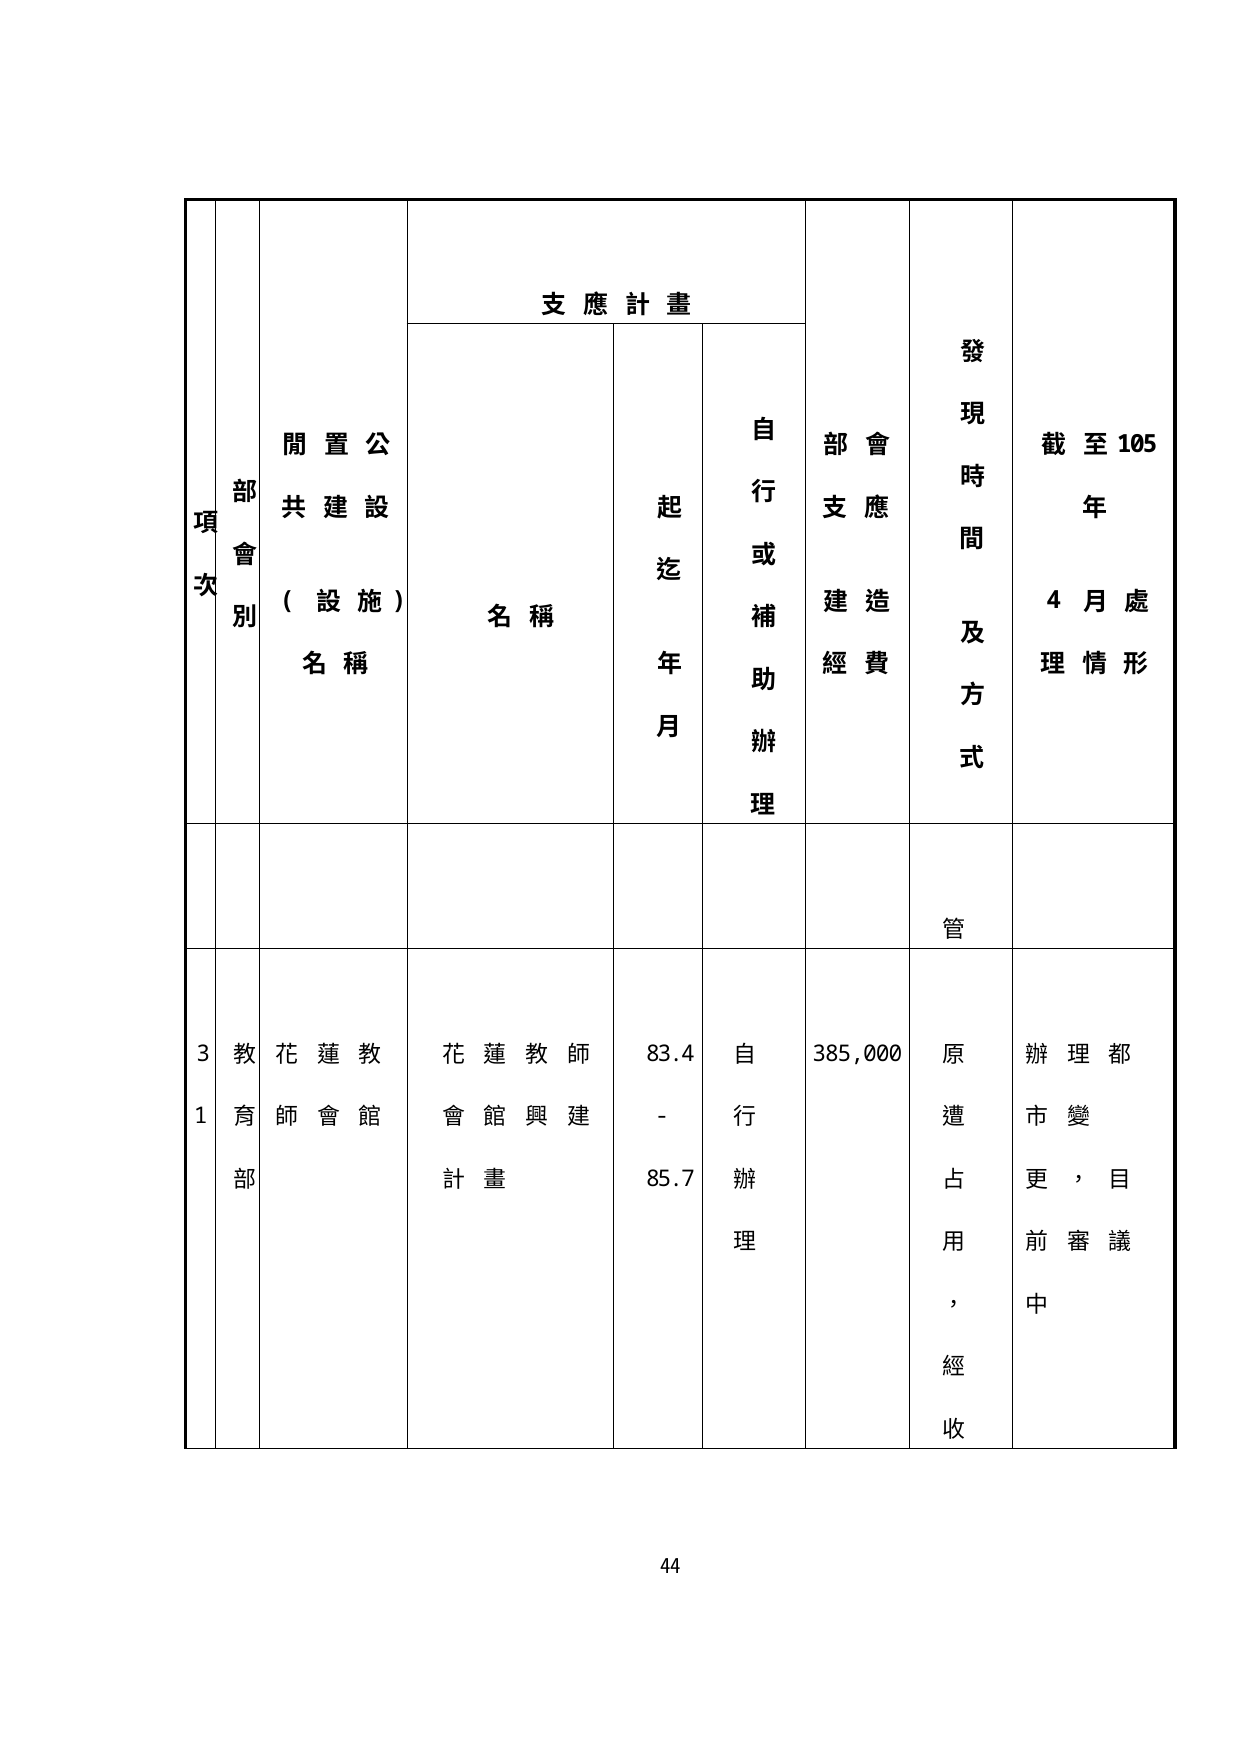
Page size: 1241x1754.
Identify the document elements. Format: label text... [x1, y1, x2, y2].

table_header 支應計畫 [408, 201, 805, 323]
table_cell [806, 824, 909, 948]
table_header 發現時間 及方式 [910, 201, 1012, 823]
table_cell [1013, 824, 1173, 948]
table_cell 83.4- 85.7 [614, 949, 702, 1448]
table_cell 385,000 [806, 949, 909, 1448]
table_cell [187, 824, 215, 948]
table_header 閒置公共建設 (設施)名稱 [260, 201, 407, 823]
table_cell [614, 824, 702, 948]
table_cell 花蓮教師會館 [260, 949, 407, 1448]
table_cell 管 [910, 824, 1012, 948]
table_cell [408, 824, 613, 948]
table_cell 自行辦理 [703, 949, 805, 1448]
table_header 項次 [187, 201, 215, 823]
table_cell 辦理都市變更，目前審議中 [1013, 949, 1173, 1448]
table_cell 原遭占用，經收 [910, 949, 1012, 1448]
table_cell [216, 824, 259, 948]
table_cell [260, 824, 407, 948]
table_cell 花蓮教師會館興建計畫 [408, 949, 613, 1448]
table_cell 起迄 年月 [614, 324, 702, 823]
table_cell [703, 824, 805, 948]
table_header 部會別 [216, 201, 259, 823]
table_header 截至105年 4月處理情形 [1013, 201, 1173, 823]
table_cell 自行或補助辦理 [703, 324, 805, 823]
table_header 部會支應 建造經費 [806, 201, 909, 823]
table_cell 教育部 [216, 949, 259, 1448]
table_cell 31 [187, 949, 215, 1448]
table_cell 名稱 [408, 324, 613, 823]
